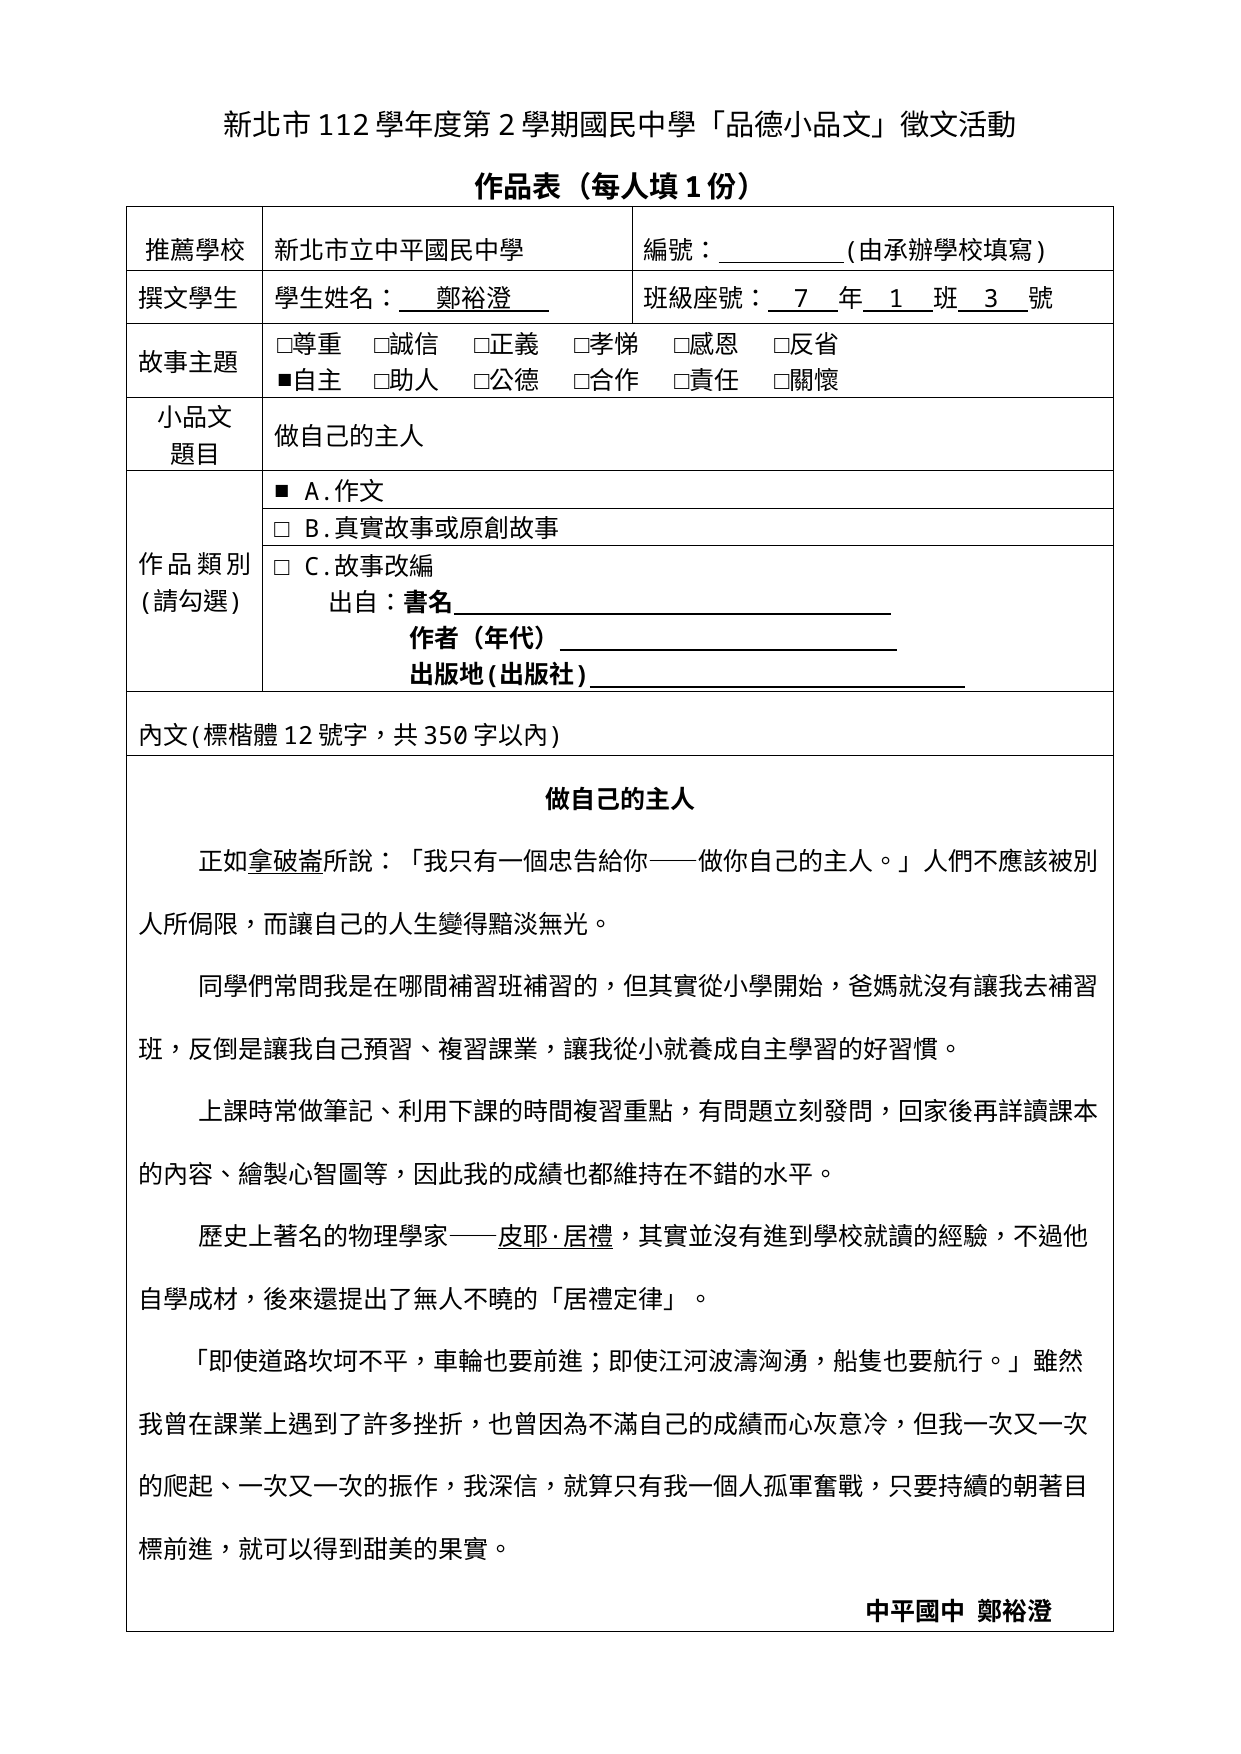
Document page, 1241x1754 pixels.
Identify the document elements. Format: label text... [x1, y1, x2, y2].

table_cell □ C.故事改編 出自：書名 作者（年代） 出版地(出版社) [263, 546, 1113, 691]
table_cell □ B.真實故事或原創故事 [263, 509, 1113, 545]
table_cell 班級座號： 7 年 1 班 3 號 [633, 271, 1113, 323]
table_cell 小品文 題目 [127, 398, 262, 470]
table_cell □尊重 □誠信 □正義 □孝悌 □感恩 □反省 ■自主 □助人 □公德 □合作 □責任 □關懷 [263, 324, 1113, 397]
table_cell ■ A.作文 [263, 471, 1113, 508]
table_cell 作品類別(請勾選) [127, 471, 262, 691]
table_cell 學生姓名： 鄭裕澄 [263, 271, 632, 323]
table_cell 做自己的主人 [263, 398, 1113, 470]
table_cell 故事主題 [127, 324, 262, 397]
table_cell 撰文學生 [127, 271, 262, 323]
table_header 編號： (由承辦學校填寫) [633, 207, 1113, 269]
table_cell 內文(標楷體12號字，共350字以內) [127, 692, 1113, 754]
table_header 新北市立中平國民中學 [263, 207, 632, 269]
table_header 推薦學校 [127, 207, 262, 269]
table_cell 做自己的主人 正如拿破崙所說：「我只有一個忠告給你――做你自己的主人。」人們不應該被別人所侷限，而讓自己的人生變得黯淡無光。 同學們常問我是在哪間補習班補習的，但其實從小學開始，爸媽就沒有讓我去補習班，反倒是讓我自己預習、複習課業，讓我從小就養成自主學習的好習慣。 上課時常做筆記、利用下課的時間複習重點，有問題立刻發問，回家後再詳讀課本的內容、繪製心智圖等，因此我的成績也都維持在不錯的水平。 歷史上著名的物理學家――皮耶·居禮，其實並沒有進到學校就讀的經驗，不過他自學成材，後來還提出了無人不曉的「居禮定律」。 「即使道路坎坷不平，車輪也要前進；即使江河波濤洶湧，船隻也要航行。」雖然我曾在課業上遇到了許多挫折，也曾因為不滿自己的成績而心灰意冷，但我一次又一次的爬起、一次又一次的振作，我深信，就算只有我一個人孤軍奮戰，只要持續的朝著目標前進，就可以得到甜美的果實。 中平國中 鄭裕澄 [127, 756, 1113, 1631]
text 作品表（每人填1份） [148, 143, 1092, 206]
text 新北市112學年度第2學期國民中學「品德小品文」徵文活動 [148, 81, 1092, 143]
